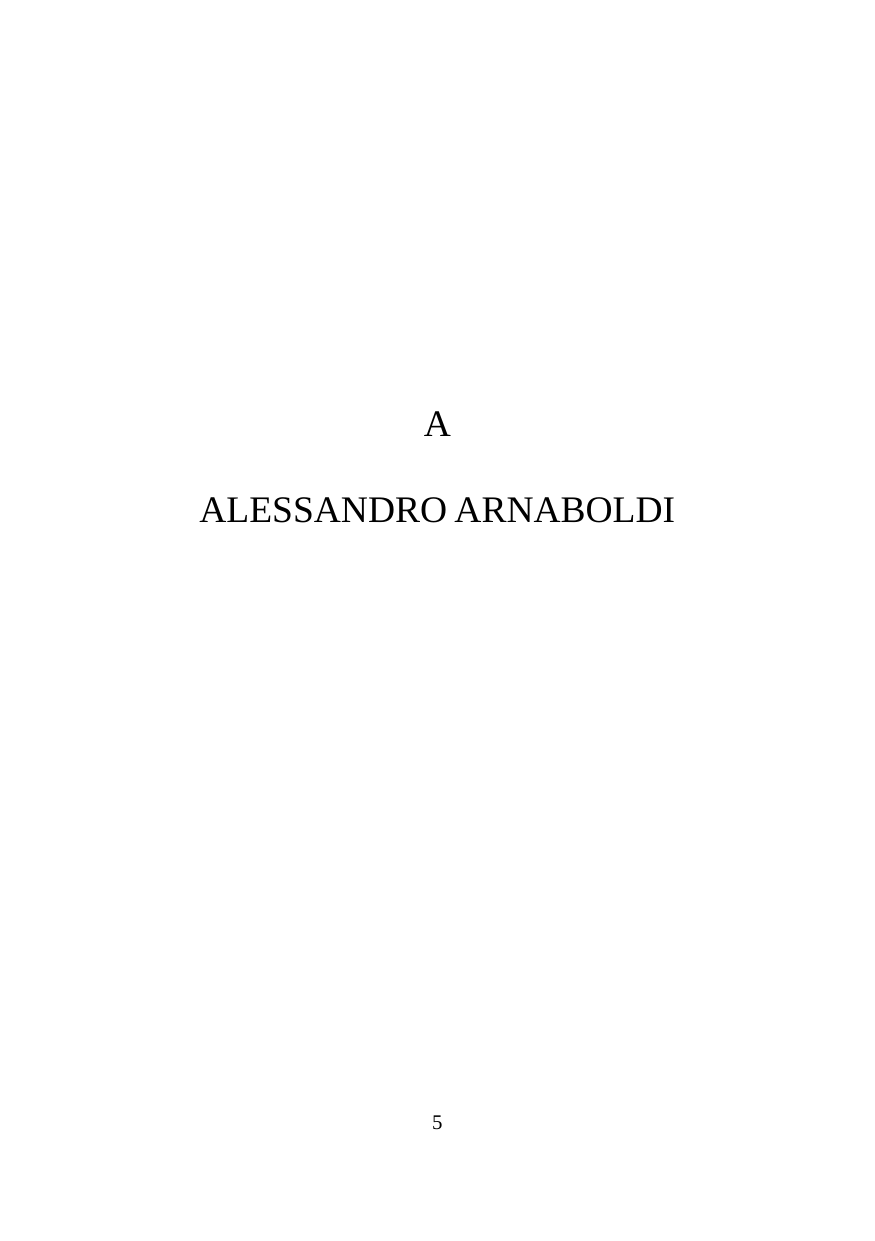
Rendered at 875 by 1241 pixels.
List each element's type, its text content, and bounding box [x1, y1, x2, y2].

text A ALESSANDRO ARNABOLDI [106, 402, 768, 531]
